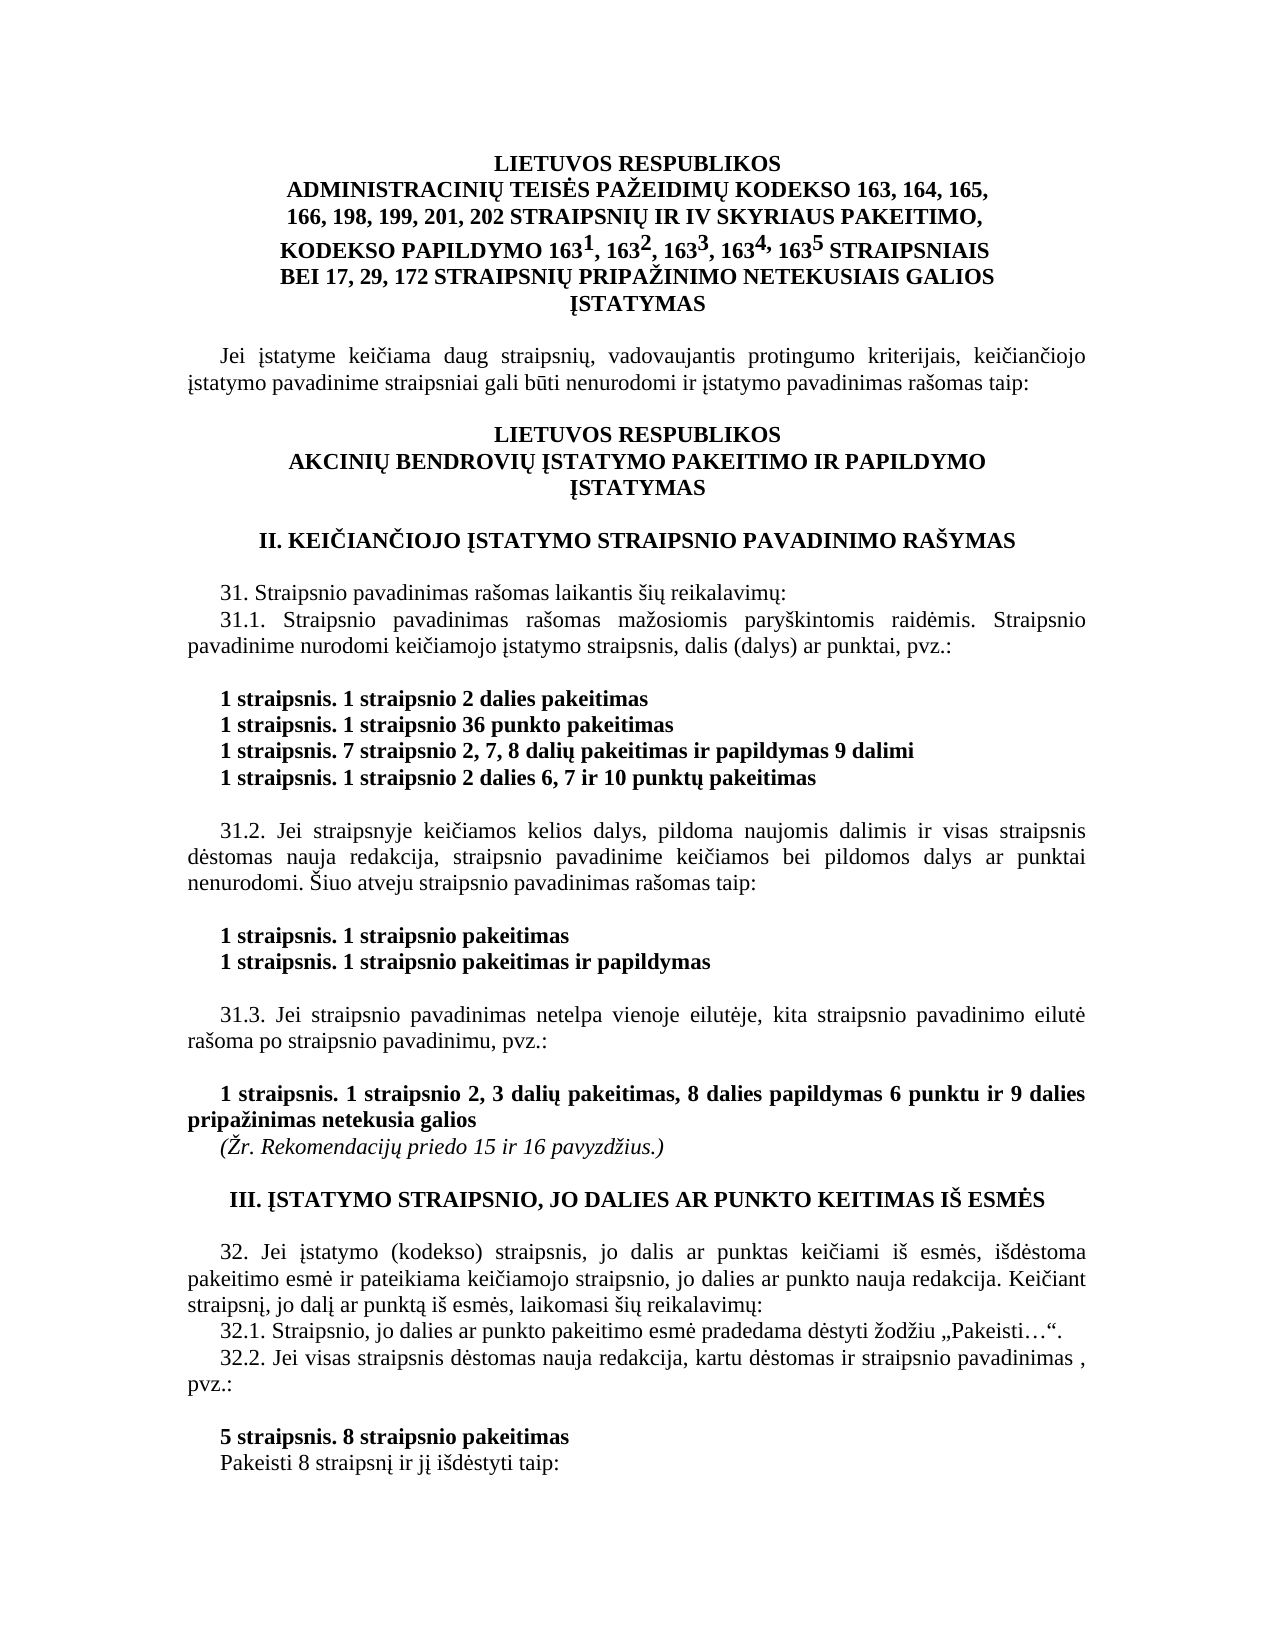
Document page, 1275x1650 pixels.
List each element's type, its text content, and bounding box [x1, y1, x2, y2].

text III. Įstatymo straipsnio, jo dalies ar punkto keitimas iš esmės [187, 1186, 1087, 1212]
text 1 straipsnis. 1 straipsnio 2 dalies pakeitimas [187, 685, 1087, 711]
text (Žr. Rekomendacijų priedo 15 ir 16 pavyzdžius.) [187, 1133, 1087, 1159]
text LIETUVOS RESPUBLIKOS [187, 150, 1087, 176]
text 1 straipsnis. 1 straipsnio 2, 3 dalių pakeitimas, 8 dalies papildymas 6 punktu ir 9 dalies pripažinimas netekusia galios [187, 1080, 1087, 1133]
text 31.2. Jei straipsnyje keičiamos kelios dalys, pildoma naujomis dalimis ir visas straipsnis dėstomas nauja redakcija, straipsnio pavadinime keičiamos bei pildomos dalys ar punktai nenurodomi. Šiuo atveju straipsnio pavadinimas rašomas taip: [187, 817, 1087, 896]
text 5 straipsnis. 8 straipsnio pakeitimas [187, 1423, 1087, 1449]
text 1 straipsnis. 1 straipsnio 2 dalies 6, 7 ir 10 punktų pakeitimas [187, 764, 1087, 790]
text 32.1. Straipsnio, jo dalies ar punkto pakeitimo esmė pradedama dėstyti žodžiu „Pakeisti…“. [187, 1317, 1087, 1344]
text 32. Jei įstatymo (kodekso) straipsnis, jo dalis ar punktas keičiami iš esmės, išdėstoma pakeitimo esmė ir pateikiama keičiamojo straipsnio, jo dalies ar punkto nauja redakcija. Keičiant straipsnį, jo dalį ar punktą iš esmės, laikomasi šių reikalavimų: [187, 1238, 1087, 1317]
text ADMINISTRACINIŲ TEISĖS PAŽEIDIMŲ KODEKSO 163, 164, 165, [187, 176, 1087, 203]
text 1 straipsnis. 1 straipsnio pakeitimas [187, 922, 1087, 948]
text Jei įstatyme keičiama daug straipsnių, vadovaujantis protingumo kriterijais, keičiančiojo įstatymo pavadinime straipsniai gali būti nenurodomi ir įstatymo pavadinimas rašomas taip: [187, 342, 1087, 395]
text 31.1. Straipsnio pavadinimas rašomas mažosiomis paryškintomis raidėmis. Straipsnio pavadinime nurodomi keičiamojo įstatymo straipsnis, dalis (dalys) ar punktai, pvz.: [187, 606, 1087, 658]
text bei 17, 29, 172 STRAIPSNIŲ PRIPAŽINIMO NETEKUSIAIS GALIOS [187, 263, 1087, 289]
text AKCINIŲ BENDROVIŲ ĮSTATYMO PAKEITIMO IR PAPILDYMO [187, 448, 1087, 474]
text Pakeisti 8 straipsnį ir jį išdėstyti taip: [187, 1449, 1087, 1476]
text 1 straipsnis. 7 straipsnio 2, 7, 8 dalių pakeitimas ir papildymas 9 dalimi [187, 738, 1087, 764]
text 32.2. Jei visas straipsnis dėstomas nauja redakcija, kartu dėstomas ir straipsnio pavadinimas , pvz.: [187, 1344, 1087, 1396]
text LIETUVOS RESPUBLIKOS [187, 421, 1087, 448]
text II. Keičiančiojo įstatymo straipsnio pavadinimo rašymas [187, 527, 1087, 553]
text 31. Straipsnio pavadinimas rašomas laikantis šių reikalavimų: [187, 579, 1087, 606]
text kodekso PAPILDYMO 1631, 1632, 1633, 1634, 1635 STRAIPSNIAIS [187, 229, 1087, 263]
text 1 straipsnis. 1 straipsnio pakeitimas ir papildymas [187, 948, 1087, 975]
text 1 straipsnis. 1 straipsnio 36 punkto pakeitimas [187, 711, 1087, 738]
text ĮSTATYMAS [187, 289, 1087, 316]
text 166, 198, 199, 201, 202 STRAIPSNIŲ ir IV skyriaus PAKEITIMO, [187, 203, 1087, 229]
text 31.3. Jei straipsnio pavadinimas netelpa vienoje eilutėje, kita straipsnio pavadinimo eilutė rašoma po straipsnio pavadinimu, pvz.: [187, 1001, 1087, 1054]
text ĮSTATYMAS [187, 474, 1087, 500]
